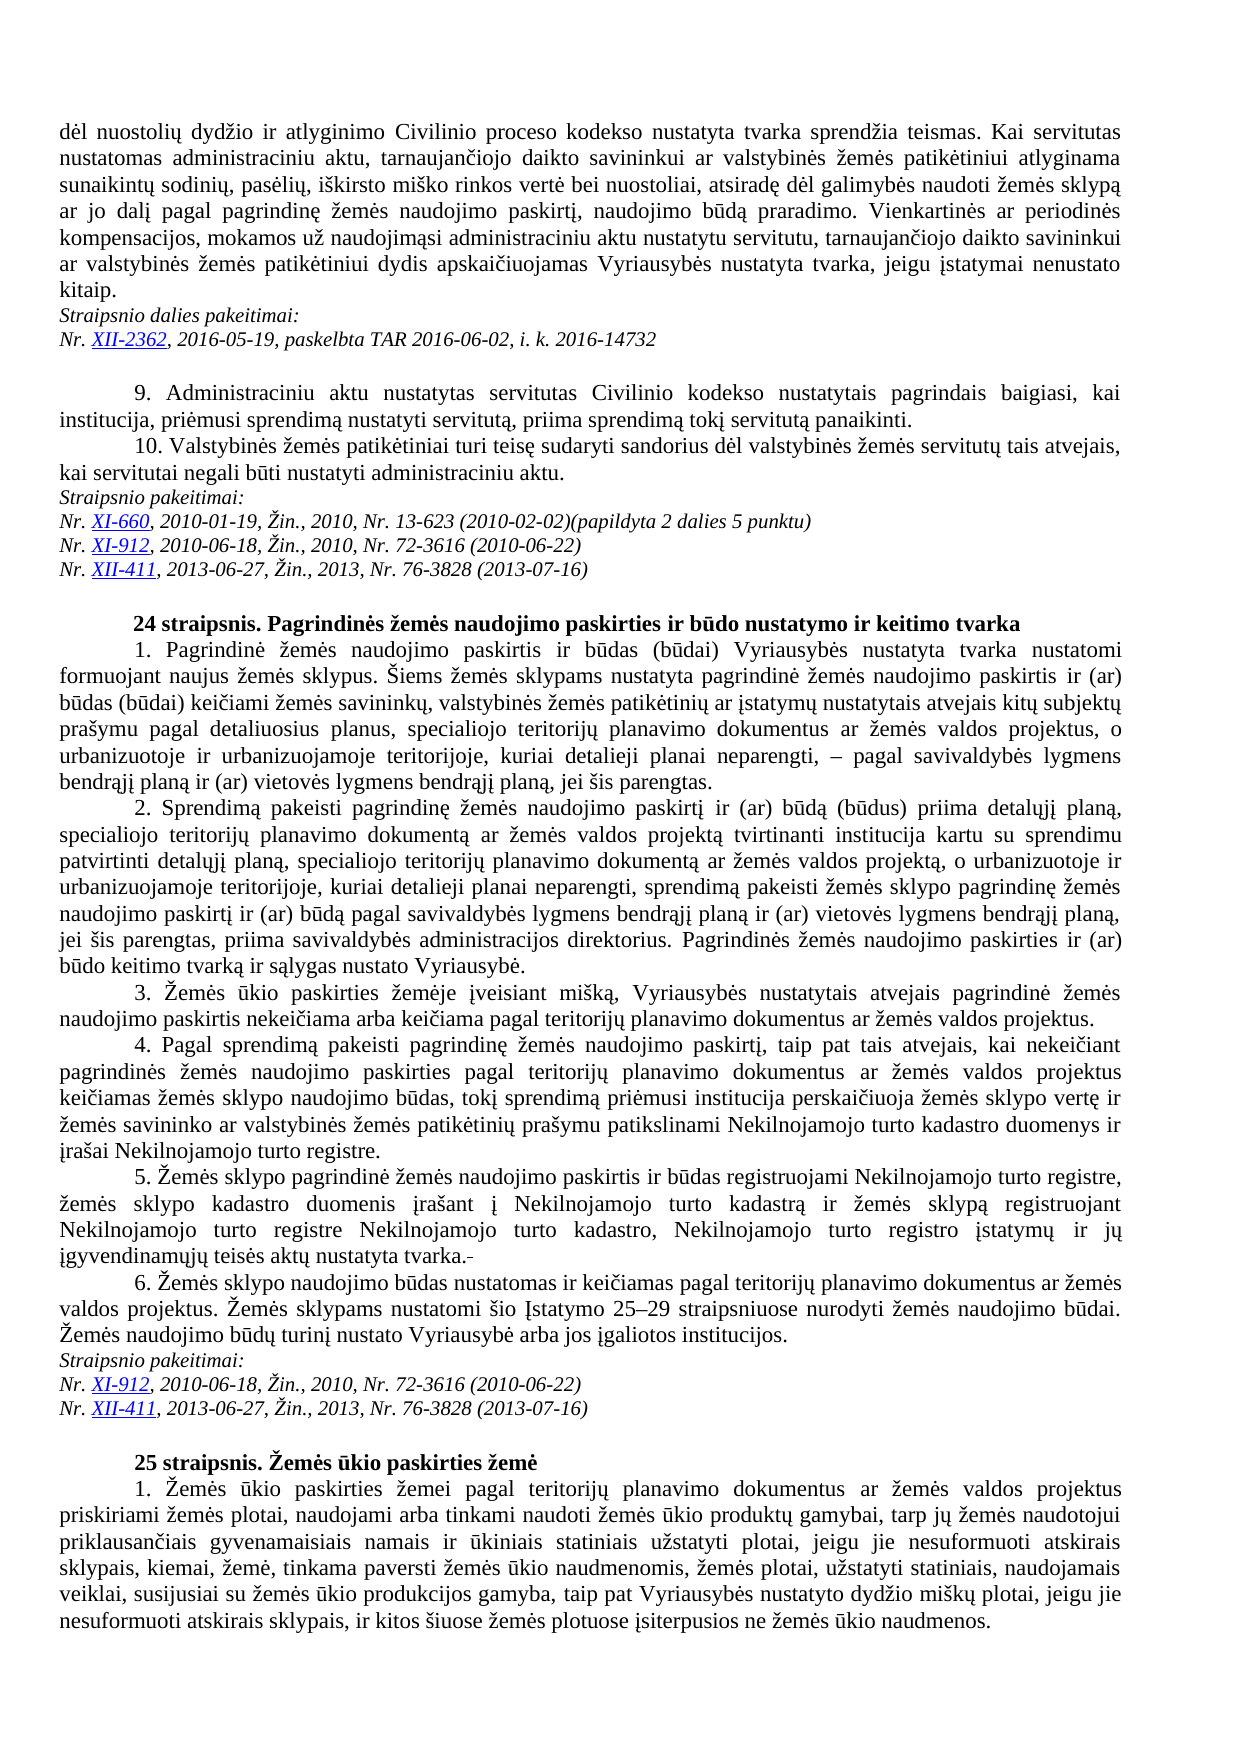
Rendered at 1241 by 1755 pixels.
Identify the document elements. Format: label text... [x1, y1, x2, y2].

text Nr. XI-912, 2010-06-18, Žin., 2010, Nr. 72-3616 (2010-06-22) [59, 1372, 1122, 1396]
text Nr. XII-411, 2013-06-27, Žin., 2013, Nr. 76-3828 (2013-07-16) [59, 1396, 1122, 1420]
text 5. Žemės sklypo pagrindinė žemės naudojimo paskirtis ir būdas registruojami Nekilnojamojo turto registre, žemės sklypo kadastro duomenis įrašant į Nekilnojamojo turto kadastrą ir žemės sklypą registruojant Nekilnojamojo turto registre Nekilnojamojo turto kadastro, Nekilnojamojo turto registro įstatymų ir jų įgyvendinamųjų teisės aktų nustatyta tvarka. [59, 1163, 1122, 1269]
text Nr. XII-2362, 2016-05-19, paskelbta TAR 2016-06-02, i. k. 2016-14732 [59, 327, 1122, 351]
text 3. Žemės ūkio paskirties žemėje įveisiant mišką, Vyriausybės nustatytais atvejais pagrindinė žemės naudojimo paskirtis nekeičiama arba keičiama pagal teritorijų planavimo dokumentus ar žemės valdos projektus. [59, 979, 1122, 1032]
text Straipsnio pakeitimai: [59, 485, 1122, 509]
text Nr. XI-660, 2010-01-19, Žin., 2010, Nr. 13-623 (2010-02-02)(papildyta 2 dalies 5 punktu) [59, 509, 1122, 533]
text Nr. XI-912, 2010-06-18, Žin., 2010, Nr. 72-3616 (2010-06-22) [59, 533, 1122, 557]
text 9. Administraciniu aktu nustatytas servitutas Civilinio kodekso nustatytais pagrindais baigiasi, kai institucija, priėmusi sprendimą nustatyti servitutą, priima sprendimą tokį servitutą panaikinti. [59, 379, 1122, 432]
text 4. Pagal sprendimą pakeisti pagrindinę žemės naudojimo paskirtį, taip pat tais atvejais, kai nekeičiant pagrindinės žemės naudojimo paskirties pagal teritorijų planavimo dokumentus ar žemės valdos projektus keičiamas žemės sklypo naudojimo būdas, tokį sprendimą priėmusi institucija perskaičiuoja žemės sklypo vertę ir žemės savininko ar valstybinės žemės patikėtinių prašymu patikslinami Nekilnojamojo turto kadastro duomenys ir įrašai Nekilnojamojo turto registre. [59, 1032, 1122, 1163]
text 10. Valstybinės žemės patikėtiniai turi teisę sudaryti sandorius dėl valstybinės žemės servitutų tais atvejais, kai servitutai negali būti nustatyti administraciniu aktu. [59, 432, 1122, 485]
text Nr. XII-411, 2013-06-27, Žin., 2013, Nr. 76-3828 (2013-07-16) [59, 557, 1122, 581]
text 1. Pagrindinė žemės naudojimo paskirtis ir būdas (būdai) Vyriausybės nustatyta tvarka nustatomi formuojant naujus žemės sklypus. Šiems žemės sklypams nustatyta pagrindinė žemės naudojimo paskirtis ir (ar) būdas (būdai) keičiami žemės savininkų, valstybinės žemės patikėtinių ar įstatymų nustatytais atvejais kitų subjektų prašymu pagal detaliuosius planus, specialiojo teritorijų planavimo dokumentus ar žemės valdos projektus, o urbanizuotoje ir urbanizuojamoje teritorijoje, kuriai detalieji planai neparengti, – pagal savivaldybės lygmens bendrąjį planą ir (ar) vietovės lygmens bendrąjį planą, jei šis parengtas. [59, 636, 1122, 794]
text 6. Žemės sklypo naudojimo būdas nustatomas ir keičiamas pagal teritorijų planavimo dokumentus ar žemės valdos projektus. Žemės sklypams nustatomi šio Įstatymo 25–29 straipsniuose nurodyti žemės naudojimo būdai. Žemės naudojimo būdų turinį nustato Vyriausybė arba jos įgaliotos institucijos. [59, 1269, 1122, 1348]
text Straipsnio pakeitimai: [59, 1348, 1122, 1372]
text 2. Sprendimą pakeisti pagrindinę žemės naudojimo paskirtį ir (ar) būdą (būdus) priima detalųjį planą, specialiojo teritorijų planavimo dokumentą ar žemės valdos projektą tvirtinanti institucija kartu su sprendimu patvirtinti detalųjį planą, specialiojo teritorijų planavimo dokumentą ar žemės valdos projektą, o urbanizuotoje ir urbanizuojamoje teritorijoje, kuriai detalieji planai neparengti, sprendimą pakeisti žemės sklypo pagrindinę žemės naudojimo paskirtį ir (ar) būdą pagal savivaldybės lygmens bendrąjį planą ir (ar) vietovės lygmens bendrąjį planą, jei šis parengtas, priima savivaldybės administracijos direktorius. Pagrindinės žemės naudojimo paskirties ir (ar) būdo keitimo tvarką ir sąlygas nustato Vyriausybė. [59, 794, 1122, 979]
text 1. Žemės ūkio paskirties žemei pagal teritorijų planavimo dokumentus ar žemės valdos projektus priskiriami žemės plotai, naudojami arba tinkami naudoti žemės ūkio produktų gamybai, tarp jų žemės naudotojui priklausančiais gyvenamaisiais namais ir ūkiniais statiniais užstatyti plotai, jeigu jie nesuformuoti atskirais sklypais, kiemai, žemė, tinkama paversti žemės ūkio naudmenomis, žemės plotai, užstatyti statiniais, naudojamais veiklai, susijusiai su žemės ūkio produkcijos gamyba, taip pat Vyriausybės nustatyto dydžio miškų plotai, jeigu jie nesuformuoti atskirais sklypais, ir kitos šiuose žemės plotuose įsiterpusios ne žemės ūkio naudmenos. [59, 1475, 1122, 1633]
text 24 straipsnis. Pagrindinės žemės naudojimo paskirties ir būdo nustatymo ir keitimo tvarka [133, 610, 1122, 636]
text dėl nuostolių dydžio ir atlyginimo Civilinio proceso kodekso nustatyta tvarka sprendžia teismas. Kai servitutas nustatomas administraciniu aktu, tarnaujančiojo daikto savininkui ar valstybinės žemės patikėtiniui atlyginama sunaikintų sodinių, pasėlių, iškirsto miško rinkos vertė bei nuostoliai, atsiradę dėl galimybės naudoti žemės sklypą ar jo dalį pagal pagrindinę žemės naudojimo paskirtį, naudojimo būdą praradimo. Vienkartinės ar periodinės kompensacijos, mokamos už naudojimąsi administraciniu aktu nustatytu servitutu, tarnaujančiojo daikto savininkui ar valstybinės žemės patikėtiniui dydis apskaičiuojamas Vyriausybės nustatyta tvarka, jeigu įstatymai nenustato kitaip. [59, 118, 1122, 303]
text 25 straipsnis. Žemės ūkio paskirties žemė [59, 1449, 1122, 1475]
text Straipsnio dalies pakeitimai: [59, 303, 1122, 327]
